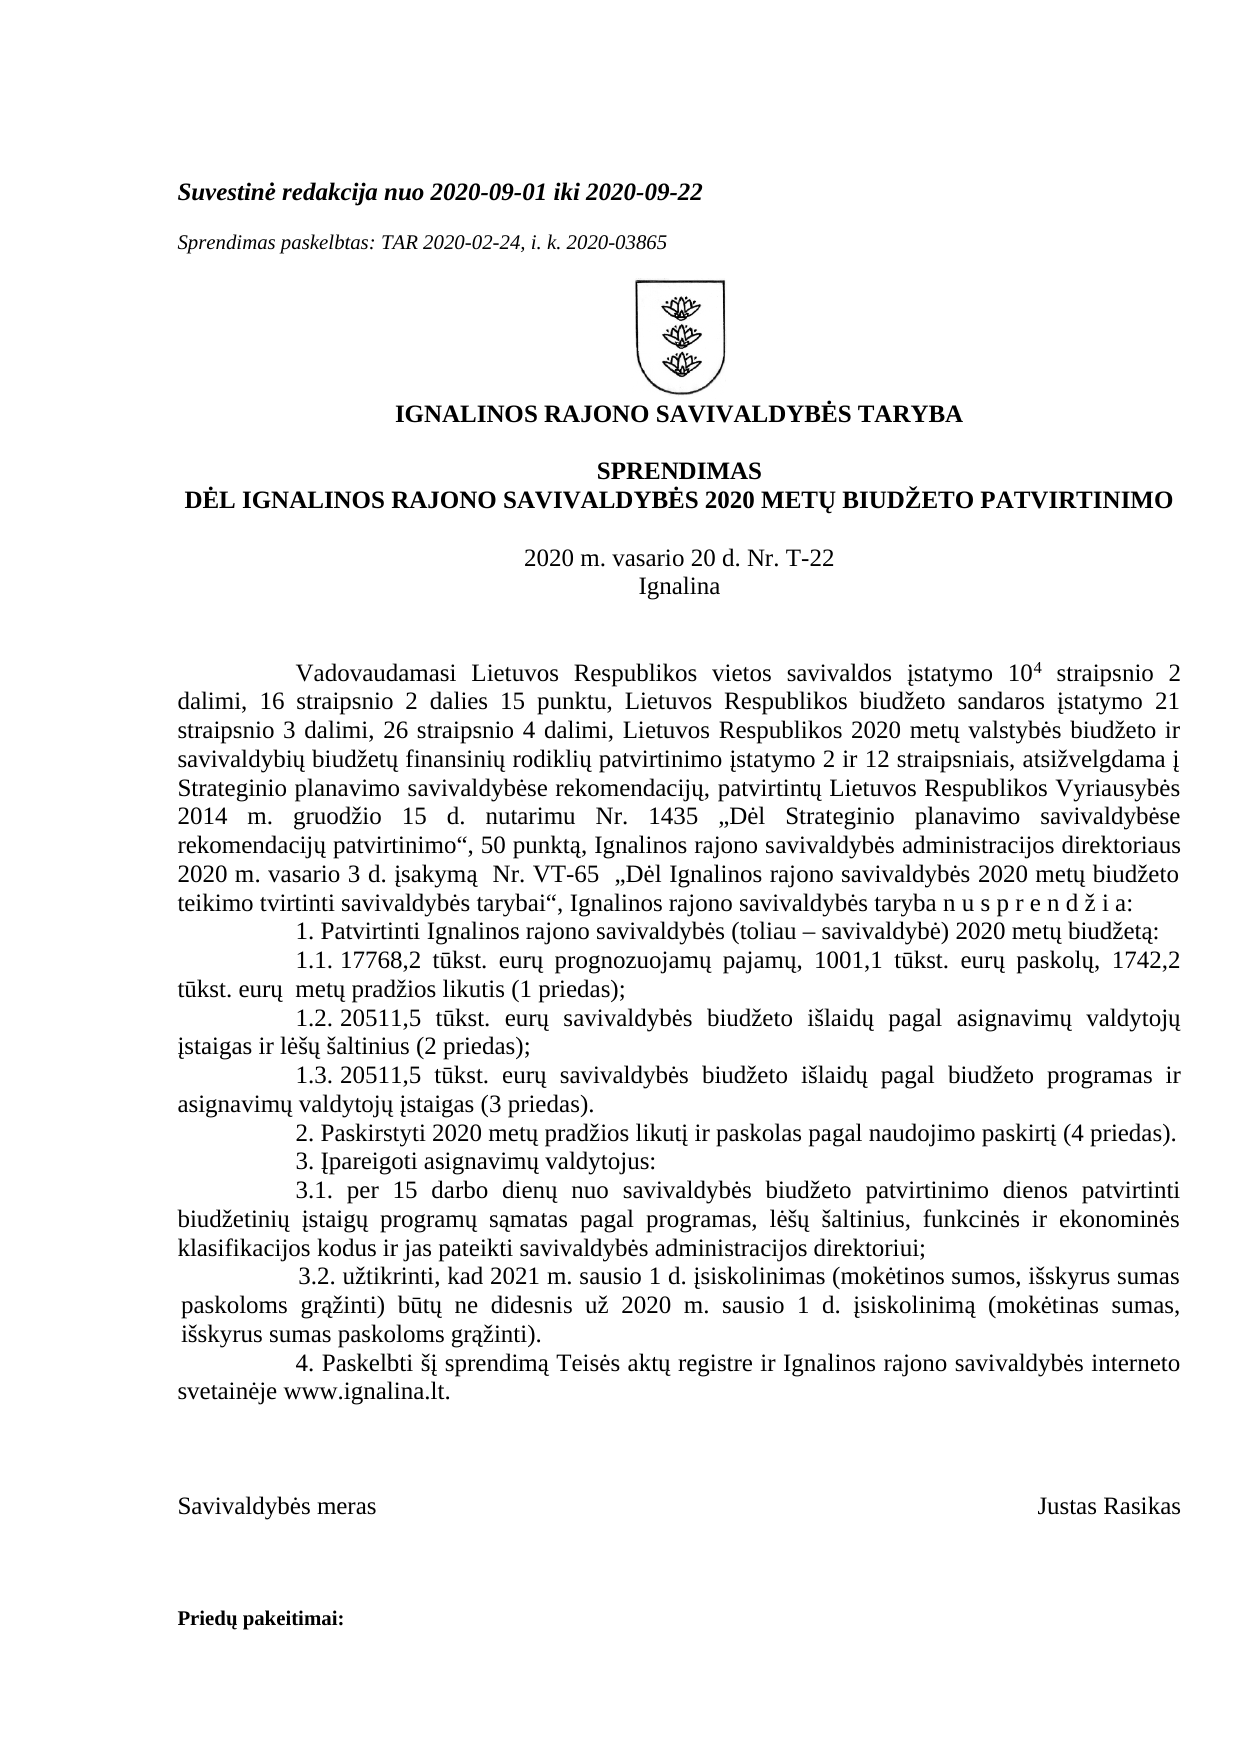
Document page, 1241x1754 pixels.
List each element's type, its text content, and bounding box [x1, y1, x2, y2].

text 2020 m. vasario 20 d. Nr. T-22 [177, 543, 1181, 571]
text 1.1. 17768,2 tūkst. eurų prognozuojamų pajamų, 1001,1 tūkst. eurų paskolų, 1742,2 tūkst. eurų metų pradžios likutis (1 priedas); [177, 945, 1181, 1003]
text IGNALINOS RAJONO SAVIVALDYBĖS TARYBA [177, 399, 1181, 428]
text 3.2. užtikrinti, kad 2021 m. sausio 1 d. įsiskolinimas (mokėtinos sumos, išskyrus sumas paskoloms grąžinti) būtų ne didesnis už 2020 m. sausio 1 d. įsiskolinimą (mokėtinas sumas, išskyrus sumas paskoloms grąžinti). [181, 1261, 1181, 1348]
text 3.1. per 15 darbo dienų nuo savivaldybės biudžeto patvirtinimo dienos patvirtinti biudžetinių įstaigų programų sąmatas pagal programas, lėšų šaltinius, funkcinės ir ekonominės klasifikacijos kodus ir jas pateikti savivaldybės administracijos direktoriui; [177, 1175, 1181, 1261]
text 4. Paskelbti šį sprendimą Teisės aktų registre ir Ignalinos rajono savivaldybės interneto svetainėje www.ignalina.lt. [177, 1348, 1181, 1405]
text Ignalina [177, 571, 1181, 600]
text 1.2. 20511,5 tūkst. eurų savivaldybės biudžeto išlaidų pagal asignavimų valdytojų įstaigas ir lėšų šaltinius (2 priedas); [177, 1003, 1181, 1060]
text 1. Patvirtinti Ignalinos rajono savivaldybės (toliau – savivaldybė) 2020 metų biudžetą: [177, 916, 1181, 945]
text DĖL IGNALINOS RAJONO SAVIVALDYBĖS 2020 METŲ BIUDŽETO PATVIRTINIMO [177, 485, 1181, 514]
text Sprendimas paskelbtas: TAR 2020-02-24, i. k. 2020-03865 [177, 230, 1181, 254]
text SPRENDIMAS [177, 456, 1181, 485]
text Savivaldybės meras Justas Rasikas [177, 1491, 1181, 1520]
text Vadovaudamasi Lietuvos Respublikos vietos savivaldos įstatymo 104 straipsnio 2 dalimi, 16 straipsnio 2 dalies 15 punktu, Lietuvos Respublikos biudžeto sandaros įstatymo 21 straipsnio 3 dalimi, 26 straipsnio 4 dalimi, Lietuvos Respublikos 2020 metų valstybės biudžeto ir savivaldybių biudžetų finansinių rodiklių patvirtinimo įstatymo 2 ir 12 straipsniais, atsižvelgdama į Strateginio planavimo savivaldybėse rekomendacijų, patvirtintų Lietuvos Respublikos Vyriausybės 2014 m. gruodžio 15 d. nutarimu Nr. 1435 „Dėl Strateginio planavimo savivaldybėse rekomendacijų patvirtinimo“, 50 punktą, Ignalinos rajono savivaldybės administracijos direktoriaus 2020 m. vasario 3 d. įsakymą Nr. VT-65 „Dėl Ignalinos rajono savivaldybės 2020 metų biudžeto teikimo tvirtinti savivaldybės tarybai“, Ignalinos rajono savivaldybės taryba n u s p r e n d ž i a: [177, 658, 1181, 916]
text 3. Įpareigoti asignavimų valdytojus: [295, 1146, 1181, 1175]
text 2. Paskirstyti 2020 metų pradžios likutį ir paskolas pagal naudojimo paskirtį (4 priedas). [177, 1118, 1181, 1146]
text Priedų pakeitimai: [177, 1606, 1181, 1630]
text 1.3. 20511,5 tūkst. eurų savivaldybės biudžeto išlaidų pagal biudžeto programas ir asignavimų valdytojų įstaigas (3 priedas). [177, 1060, 1181, 1118]
text Suvestinė redakcija nuo 2020-09-01 iki 2020-09-22 [177, 177, 1181, 206]
